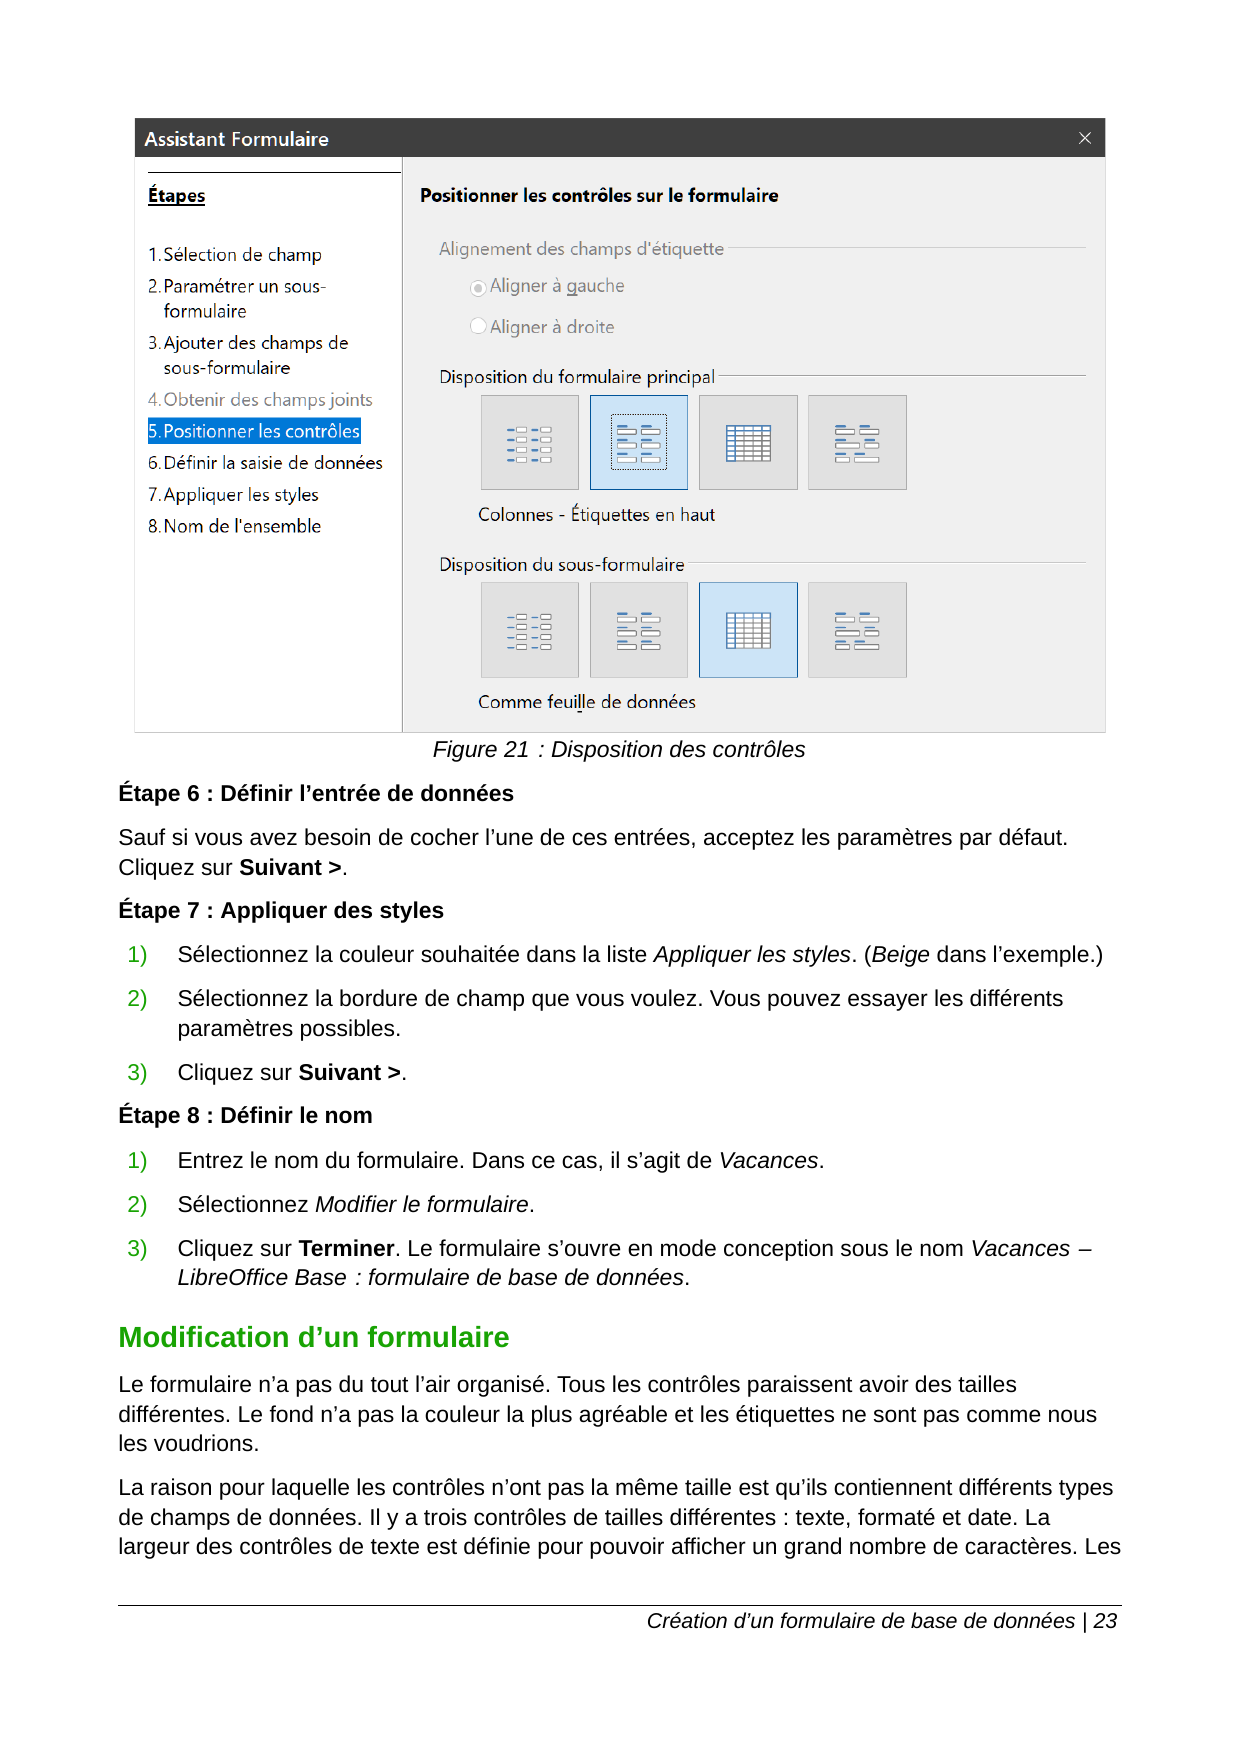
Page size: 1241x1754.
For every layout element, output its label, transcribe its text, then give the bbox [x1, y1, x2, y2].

list Définir l’entrée de données [118, 777, 1122, 806]
text La raison pour laquelle les contrôles n’ont pas la même taille est qu’ils contiennent différents types de champs de données. Il y a trois contrôles de tailles différentes : texte, formaté et date. La largeur des contrôles de texte est définie pour pouvoir afficher un grand nombre de caractères. Les [118, 1471, 1122, 1559]
subtitle Modification d’un formulaire [118, 1320, 1122, 1353]
list Sélectionnez la bordure de champ que vous voulez. Vous pouvez essayer les différents paramètres possibles. [148, 982, 1122, 1041]
list Sélectionnez la couleur souhaitée dans la liste Appliquer les styles. (Beige dans l’exemple.) [148, 938, 1122, 968]
list Cliquez sur Terminer. Le formulaire s’ouvre en mode conception sous le nom Vacances – LibreOffice Base : formulaire de base de données. [148, 1232, 1122, 1291]
text Figure 21 : Disposition des contrôles [118, 733, 1122, 762]
list Appliquer des styles [118, 894, 1122, 923]
list Entrez le nom du formulaire. Dans ce cas, il s’agit de Vacances. [148, 1144, 1122, 1173]
list Sélectionnez Modifier le formulaire. [148, 1188, 1122, 1217]
text Sauf si vous avez besoin de cocher l’une de ces entrées, acceptez les paramètres par défaut. Cliquez sur Suivant >. [118, 821, 1122, 880]
text Le formulaire n’a pas du tout l’air organisé. Tous les contrôles paraissent avoir des tailles différentes. Le fond n’a pas la couleur la plus agréable et les étiquettes ne sont pas comme nous les voudrions. [118, 1368, 1122, 1456]
picture [134, 118, 1106, 733]
list Définir le nom [118, 1100, 1122, 1129]
list Cliquez sur Suivant >. [148, 1056, 1122, 1085]
